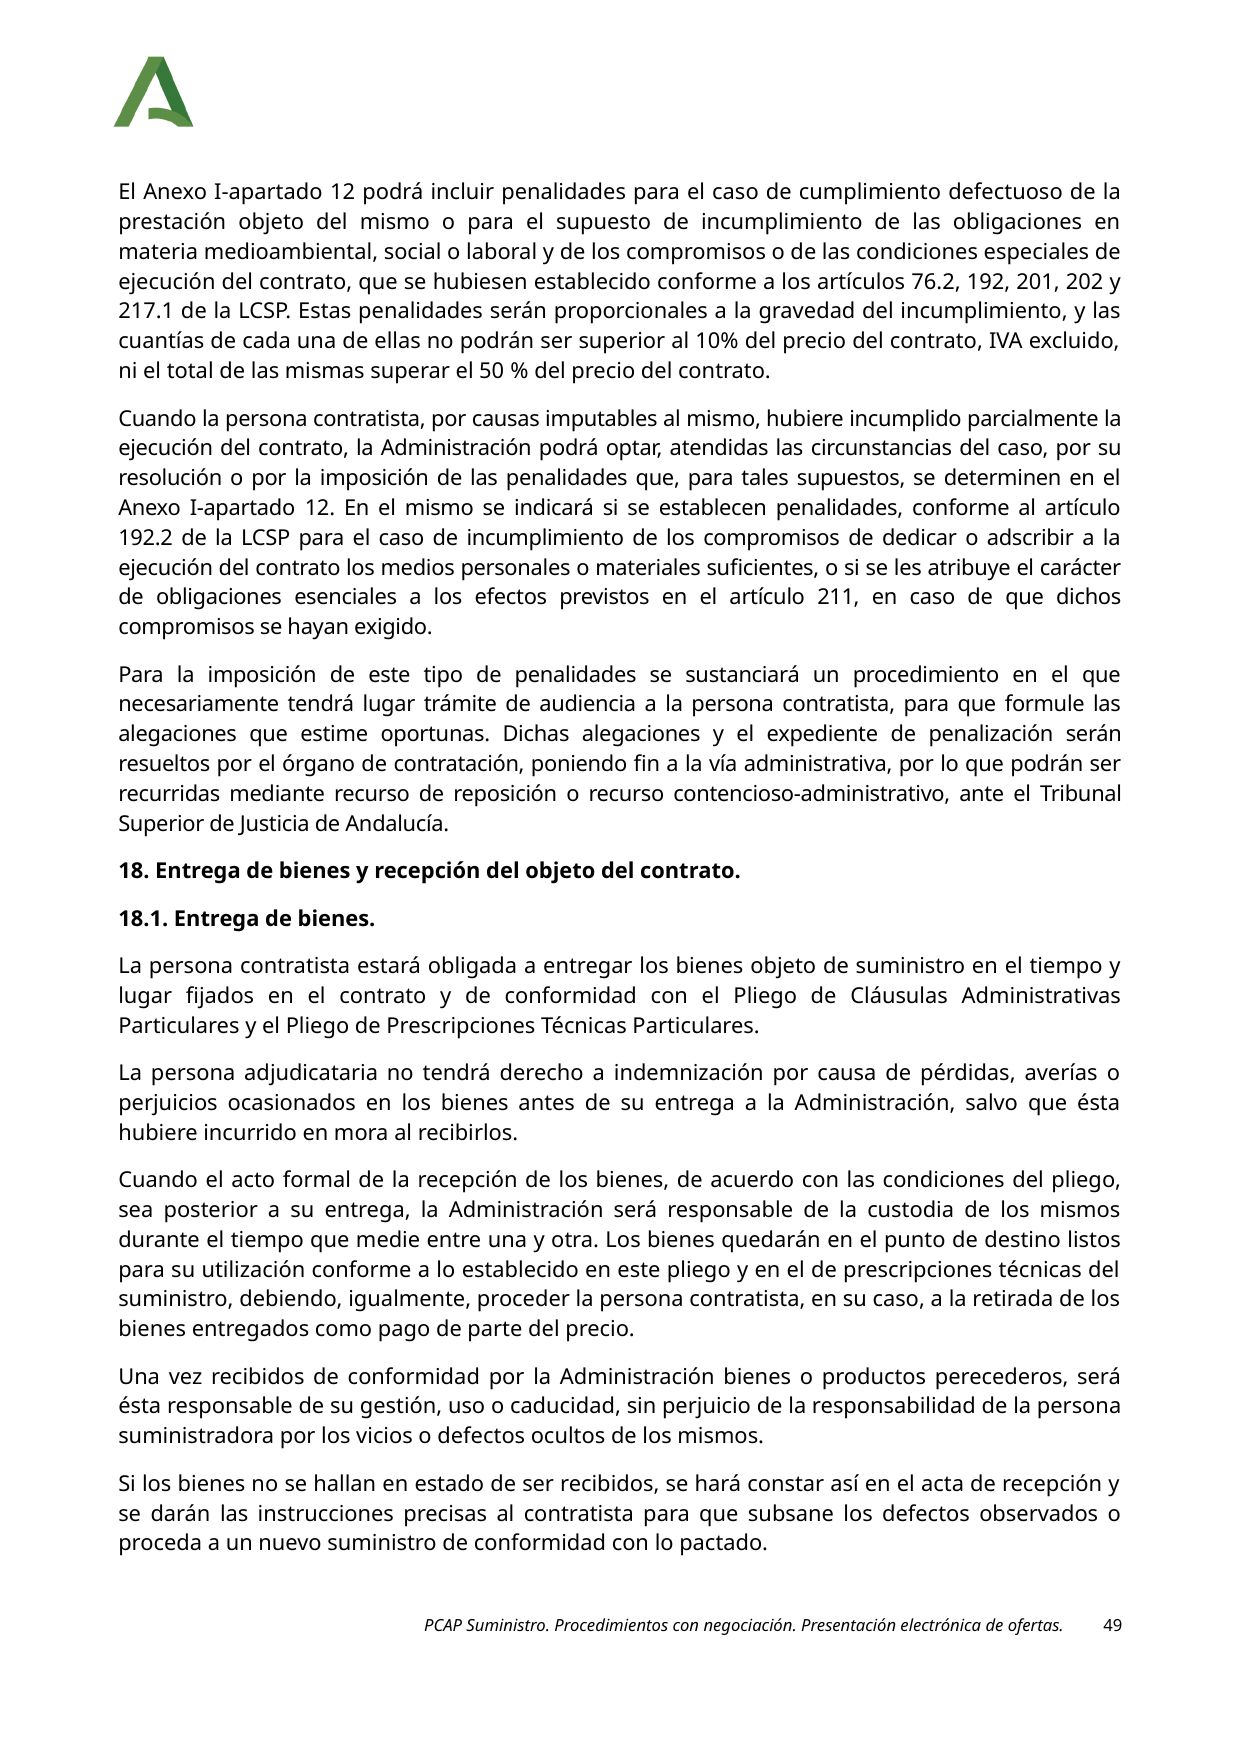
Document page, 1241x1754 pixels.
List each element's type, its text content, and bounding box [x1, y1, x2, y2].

text La persona adjudicataria no tendrá derecho a indemnización por causa de pérdidas, averías o perjuicios ocasionados en los bienes antes de su entrega a la Administración, salvo que ésta hubiere incurrido en mora al recibirlos. [118, 1057, 1122, 1147]
subtitle 18. Entrega de bienes y recepción del objeto del contrato. [118, 855, 1122, 885]
text Cuando el acto formal de la recepción de los bienes, de acuerdo con las condiciones del pliego, sea posterior a su entrega, la Administración será responsable de la custodia de los mismos durante el tiempo que medie entre una y otra. Los bienes quedarán en el punto de destino listos para su utilización conforme a lo establecido en este pliego y en el de prescripciones técnicas del suministro, debiendo, igualmente, proceder la persona contratista, en su caso, a la retirada de los bienes entregados como pago de parte del precio. [118, 1164, 1122, 1343]
text Cuando la persona contratista, por causas imputables al mismo, hubiere incumplido parcialmente la ejecución del contrato, la Administración podrá optar, atendidas las circunstancias del caso, por su resolución o por la imposición de las penalidades que, para tales supuestos, se determinen en el Anexo I-apartado 12. En el mismo se indicará si se establecen penalidades, conforme al artículo 192.2 de la LCSP para el caso de incumplimiento de los compromisos de dedicar o adscribir a la ejecución del contrato los medios personales o materiales suficientes, o si se les atribuye el carácter de obligaciones esenciales a los efectos previstos en el artículo 211, en caso de que dichos compromisos se hayan exigido. [118, 403, 1122, 641]
text Si los bienes no se hallan en estado de ser recibidos, se hará constar así en el acta de recepción y se darán las instrucciones precisas al contratista para que subsane los defectos observados o proceda a un nuevo suministro de conformidad con lo pactado. [118, 1468, 1122, 1557]
text La persona contratista estará obligada a entregar los bienes objeto de suministro en el tiempo y lugar fijados en el contrato y de conformidad con el Pliego de Cláusulas Administrativas Particulares y el Pliego de Prescripciones Técnicas Particulares. [118, 950, 1122, 1039]
subtitle 18.1. Entrega de bienes. [118, 903, 1122, 932]
text El Anexo I-apartado 12 podrá incluir penalidades para el caso de cumplimiento defectuoso de la prestación objeto del mismo o para el supuesto de incumplimiento de las obligaciones en materia medioambiental, social o laboral y de los compromisos o de las condiciones especiales de ejecución del contrato, que se hubiesen establecido conforme a los artículos 76.2, 192, 201, 202 y 217.1 de la LCSP. Estas penalidades serán proporcionales a la gravedad del incumplimiento, y las cuantías de cada una de ellas no podrán ser superior al 10% del precio del contrato, IVA excluido, ni el total de las mismas superar el 50 % del precio del contrato. [118, 176, 1122, 385]
text Para la imposición de este tipo de penalidades se sustanciará un procedimiento en el que necesariamente tendrá lugar trámite de audiencia a la persona contratista, para que formule las alegaciones que estime oportunas. Dichas alegaciones y el expediente de penalización serán resueltos por el órgano de contratación, poniendo fin a la vía administrativa, por lo que podrán ser recurridas mediante recurso de reposición o recurso contencioso-administrativo, ante el Tribunal Superior de Justicia de Andalucía. [118, 659, 1122, 837]
text Una vez recibidos de conformidad por la Administración bienes o productos perecederos, será ésta responsable de su gestión, uso o caducidad, sin perjuicio de la responsabilidad de la persona suministradora por los vicios o defectos ocultos de los mismos. [118, 1361, 1122, 1450]
picture [109, 52, 198, 131]
